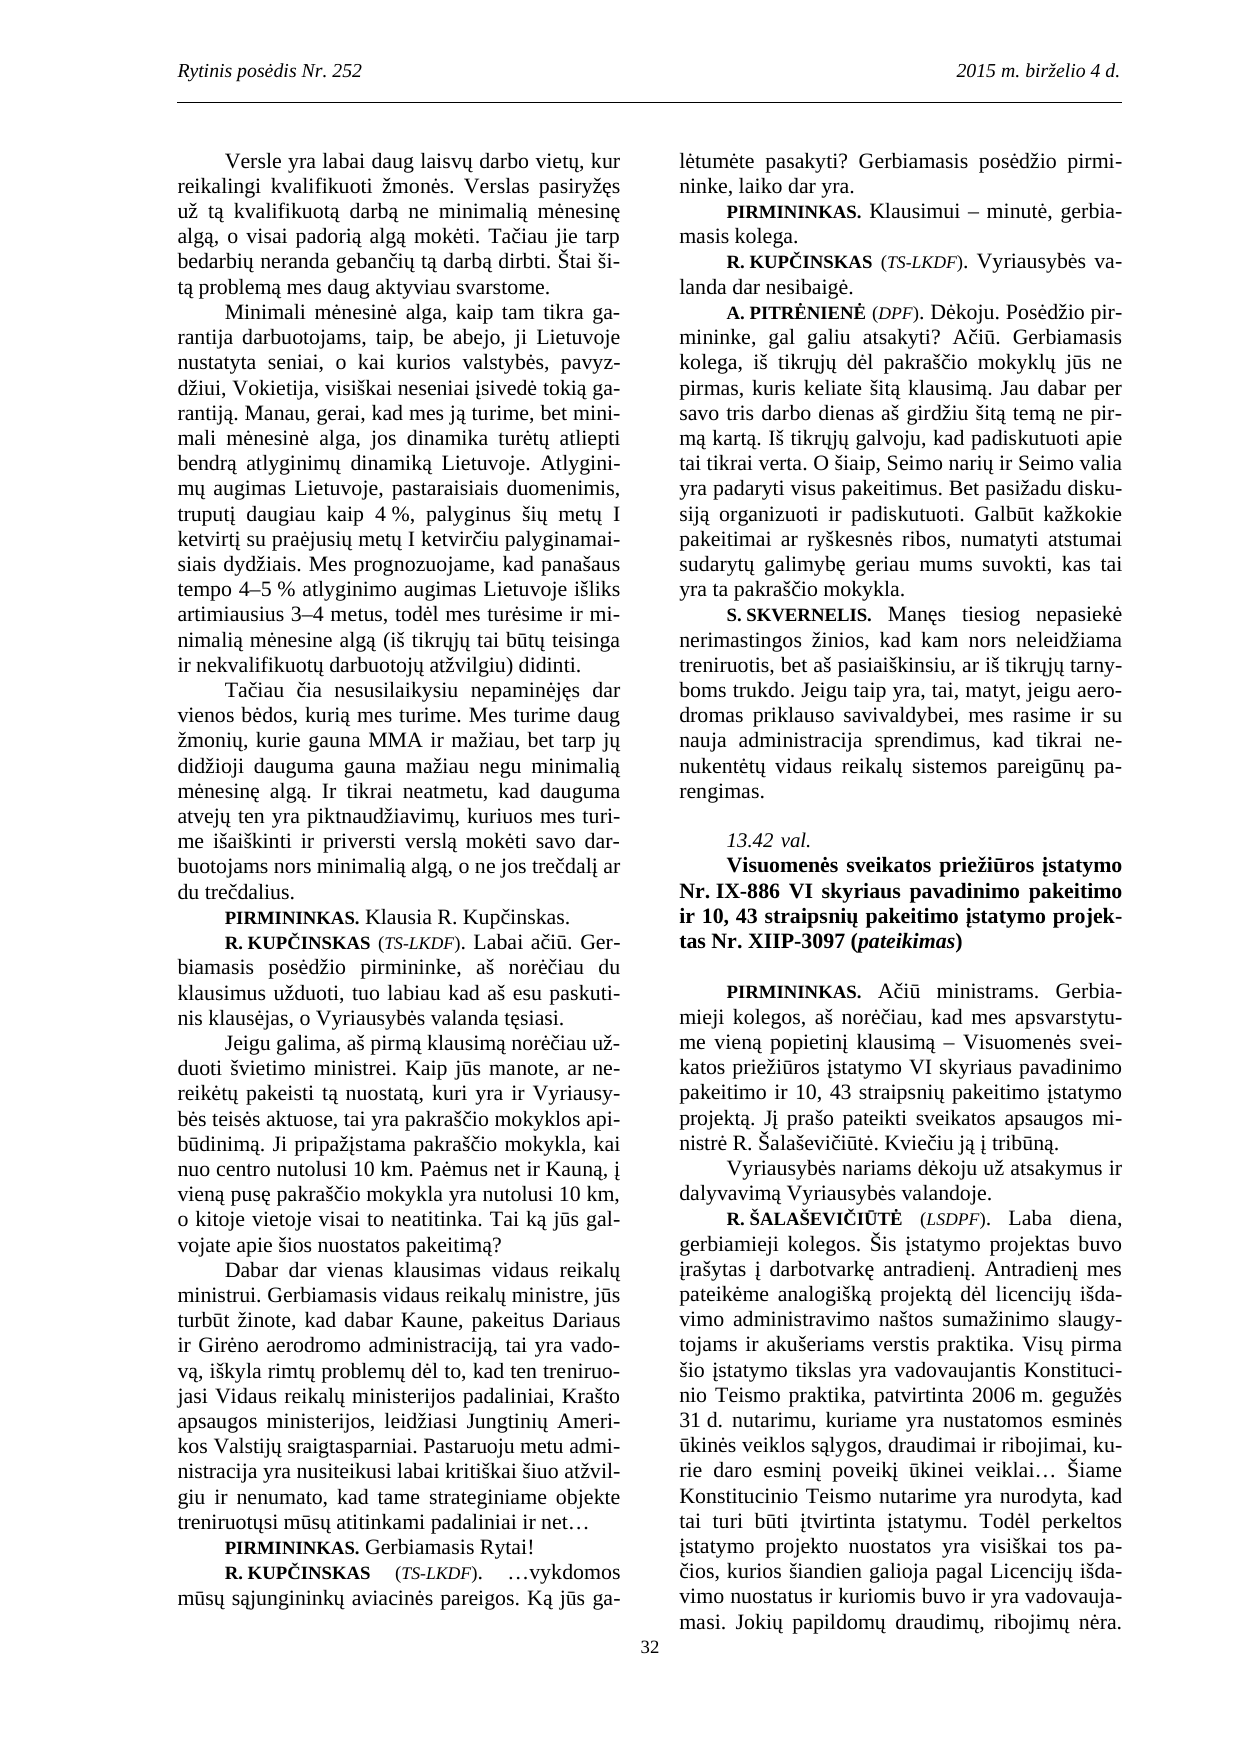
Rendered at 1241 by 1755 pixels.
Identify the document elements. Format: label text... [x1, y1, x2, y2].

text Ta­čiau čia ne­su­si­lai­ky­siu ne­pa­mi­nė­jęs dar vie­nos bė­dos, ku­rią mes tu­ri­me. Mes tu­ri­me daug žmo­nių, ku­rie gau­na MMA ir ma­žiau, bet tarp jų di­džio­ji dau­gu­ma gau­na ma­žiau ne­gu mi­ni­ma­lią mė­ne­si­nę al­gą. Ir tik­rai ne­at­me­tu, kad dau­gu­ma at­ve­jų ten yra pik­tnau­džia­vi­mų, ku­riuos mes tu­ri­me iš­aiš­kin­ti ir pri­vers­ti ver­slą mo­kė­ti sa­vo dar­buo­to­jams nors mi­ni­ma­lią al­gą, o ne jos treč­da­lį ar du treč­da­lius. [177, 677, 620, 904]
text PIRMININKAS. Klau­si­mui – mi­nu­tė, ger­bia­ma­sis ko­le­ga. [679, 198, 1122, 248]
text R. KUPČINSKAS (TS-LKDF). …vyk­do­mos mū­sų są­jun­gi­nin­kų avia­ci­nės pa­rei­gos. Ką jūs ga­ [177, 1559, 620, 1610]
text Vi­suo­me­nės svei­ka­tos prie­žiū­ros įsta­ty­mo Nr. IX-886 VI sky­riaus pa­va­di­ni­mo pa­kei­ti­mo ir 10, 43 straips­nių pa­kei­ti­mo įsta­ty­mo pro­jek­tas Nr. XIIP-3097 (pa­tei­ki­mas) [679, 852, 1122, 953]
text lė­tu­mė­te pa­sa­ky­ti? Ger­bia­ma­sis po­sė­džio pir­mi­nin­ke, lai­ko dar yra. [679, 148, 1122, 198]
text Ver­sle yra la­bai daug lais­vų dar­bo vie­tų, kur rei­ka­lin­gi kva­li­fi­kuo­ti žmo­nės. Ver­slas pa­si­ry­žęs už tą kva­li­fi­kuo­tą dar­bą ne mi­ni­ma­lią mė­ne­si­nę al­gą, o vi­sai pa­do­rią al­gą mo­kė­ti. Ta­čiau jie tarp be­dar­bių ne­ran­da ge­ban­čių tą dar­bą dirb­ti. Štai ši­tą pro­ble­mą mes daug ak­ty­viau svars­to­me. [177, 148, 620, 299]
text A. PITRĖNIENĖ (DPF). Dė­ko­ju. Po­sė­džio pir­mi­nin­ke, gal ga­liu at­sa­ky­ti? Ačiū. Ger­bia­ma­sis ko­le­ga, iš tik­rų­jų dėl pa­kraš­čio mo­kyk­lų jūs ne pir­mas, ku­ris ke­lia­te ši­tą klau­si­mą. Jau da­bar per savo tris dar­bo die­nas aš gir­džiu ši­tą te­mą ne pir­mą kar­tą. Iš tik­rų­jų gal­vo­ju, kad pa­dis­ku­tuo­ti apie tai tik­rai ver­ta. O šiaip, Sei­mo na­rių ir Sei­mo va­lia yra pa­da­ry­ti vi­sus pa­kei­ti­mus. Bet pa­si­ža­du dis­ku­si­ją or­ga­ni­zuo­ti ir pa­dis­ku­tuo­ti. Gal­būt kaž­ko­kie pa­kei­ti­mai ar ryš­kes­nės ri­bos, nu­ma­ty­ti at­stu­mai su­da­ry­tų ga­li­my­bę ge­riau mums su­vok­ti, kas tai yra ta pa­kraš­čio mo­kyk­la. [679, 299, 1122, 601]
text PIRMININKAS. Ger­bia­ma­sis Ry­tai! [177, 1534, 620, 1559]
text Mi­ni­ma­li mė­ne­si­nė al­ga, kaip tam tik­ra ga­ran­ti­ja dar­buo­to­jams, taip, be abe­jo, ji Lie­tu­vo­je nu­sta­ty­ta se­niai, o kai ku­rios vals­ty­bės, pa­vyz­džiui, Vo­kie­ti­ja, vi­siš­kai ne­se­niai įsi­ve­dė to­kią ga­ran­ti­ją. Ma­nau, ge­rai, kad mes ją tu­ri­me, bet mi­ni­ma­li mė­ne­si­nė al­ga, jos di­na­mi­ka tu­rė­tų at­liep­ti ben­drą at­ly­gi­ni­mų di­na­mi­ką Lie­tu­vo­je. At­ly­gi­ni­mų au­gi­mas Lie­tu­vo­je, pas­ta­rai­siais duo­me­ni­mis, tru­pu­tį dau­giau kaip 4 %, pa­ly­gi­nus šių me­tų I ket­vir­tį su pra­ėju­sių me­tų I ket­vir­čiu pa­ly­gi­na­mai­siais dy­džiais. Mes prog­no­zuo­ja­me, kad pa­na­šaus tem­po 4–5 % at­ly­gi­ni­mo au­gi­mas Lie­tu­vo­je iš­liks ar­ti­miau­sius 3–4 me­tus, to­dėl mes tu­rė­si­me ir mi­ni­ma­lią mė­ne­si­ne al­gą (iš tik­rų­jų tai bū­tų tei­sin­ga ir ne­kva­li­fi­kuo­tų dar­buo­to­jų at­žvil­giu) di­din­ti. [177, 299, 620, 677]
text PIRMININKAS. Ačiū mi­nist­rams. Ger­bia­mie­ji ko­le­gos, aš no­rė­čiau, kad mes ap­svars­ty­tu­me vie­ną po­pie­ti­nį klau­si­mą – Vi­suo­me­nės svei­ka­tos prie­žiū­ros įsta­ty­mo VI sky­riaus pa­va­di­ni­mo pa­kei­ti­mo ir 10, 43 straips­nių pa­kei­ti­mo įsta­ty­mo pro­jek­tą. Jį pra­šo pa­teik­ti svei­ka­tos apsaugos mi­nist­rė R. Ša­la­še­vi­čiū­tė. Kvie­čiu ją į tri­bū­ną. [679, 978, 1122, 1155]
text R. ŠALAŠEVIČIŪTĖ (LSDPF). La­ba die­na, ger­bia­mie­ji ko­le­gos. Šis įsta­ty­mo pro­jek­tas bu­vo įra­šy­tas į dar­bo­tvarkę ant­ra­die­nį. Ant­ra­die­nį mes pa­tei­kė­me ana­lo­giš­ką pro­jek­tą dėl li­cen­ci­jų iš­da­vi­mo ad­mi­nist­ra­vi­mo naš­tos su­ma­ži­ni­mo slau­gy­to­jams ir aku­še­riams vers­tis prak­ti­ka. Vi­sų pir­ma šio įsta­ty­mo tiks­las yra va­do­vau­jan­tis Kon­sti­tu­ci­nio Teis­mo prak­ti­ka, pa­tvir­tin­ta 2006 m. ge­gu­žės 31 d. nu­ta­ri­mu, ku­ria­me yra nu­sta­to­mos es­mi­nės ūki­nės veik­los są­ly­gos, drau­di­mai ir ri­bo­ji­mai, ku­rie da­ro es­mi­nį po­vei­kį ūki­nei veik­lai… Šia­me Kon­sti­tu­ci­nio Teis­mo nu­ta­ri­me yra nu­ro­dy­ta, kad tai tu­ri bū­ti įtvir­tin­ta įsta­ty­mu. To­dėl per­kel­tos įsta­ty­mo pro­jek­to nuo­sta­tos yra vi­siš­kai tos pa­čios, ku­rios šian­dien ga­lio­ja pa­gal Li­cen­ci­jų iš­da­vi­mo nuo­sta­tus ir ku­rio­mis bu­vo ir yra va­do­vau­ja­ma­si. Jo­kių pa­pil­do­mų drau­di­mų, ri­bo­ji­mų nė­ra. [679, 1205, 1122, 1634]
text Da­bar dar vie­nas klau­si­mas vi­daus rei­ka­lų mi­nist­rui. Ger­bia­ma­sis vi­daus rei­ka­lų mi­nist­re, jūs tur­būt ži­no­te, kad da­bar Kau­ne, pa­kei­tus Da­riaus ir Gi­rė­no ae­ro­dro­mo ad­mi­nist­ra­ci­ją, tai yra va­do­vą, iš­ky­la rim­tų pro­ble­mų dėl to, kad ten tre­ni­ruo­ja­si Vi­daus rei­ka­lų mi­nis­te­ri­jos pa­da­li­niai, Kraš­to ap­sau­gos mi­nis­te­ri­jos, lei­džia­si Jung­ti­nių Ame­ri­kos Vals­ti­jų sraig­tas­par­niai. Pas­ta­ruo­ju me­tu ad­mi­nist­ra­ci­ja yra nu­si­tei­ku­si la­bai kri­tiš­kai šiuo at­žvil­giu ir ne­nu­ma­to, kad ta­me stra­te­gi­nia­me ob­je­k­te tre­ni­ruo­tų­si mū­sų ati­tin­ka­mi pa­da­li­niai ir net… [177, 1257, 620, 1534]
text Jei­gu ga­li­ma, aš pir­mą klau­si­mą no­rė­čiau už­duo­ti švie­ti­mo mi­nist­rei. Kaip jūs ma­no­te, ar ne­rei­kė­tų pa­keis­ti tą nuo­sta­tą, ku­ri yra ir Vy­riau­sy­bės tei­sės ak­tuo­se, tai yra pa­kraš­čio mo­kyk­los api­bū­di­ni­mą. Ji pri­pa­žįs­ta­ma pa­kraš­čio mo­kyk­la, kai nuo cen­tro nu­to­lu­si 10 km. Pa­ė­mus net ir Kau­ną, į vie­ną pu­sę pa­kraš­čio mo­kyk­la yra nu­to­lu­si 10 km, o ki­to­je vie­to­je vi­sai to ne­ati­tin­ka. Tai ką jūs gal­vo­ja­te apie šios nuo­sta­tos pa­kei­ti­mą? [177, 1030, 620, 1257]
text 13.42 val. [726, 828, 1122, 852]
text S. SKVERNELIS. Ma­nęs tie­siog ne­pa­sie­kė ne­ri­mas­tin­gos ži­nios, kad kam nors ne­lei­džia­ma tre­ni­ruo­tis, bet aš pa­si­aiš­kin­siu, ar iš tik­rų­jų tar­ny­boms truk­do. Jei­gu taip yra, tai, ma­tyt, jei­gu ae­ro­dro­mas pri­klau­so sa­vi­val­dy­bei, mes ra­si­me ir su nau­ja ad­mi­nist­ra­ci­ja spren­di­mus, kad tik­rai ne­nuken­tė­tų vi­daus rei­ka­lų sis­te­mos pa­rei­gū­nų pa­ren­gi­mas. [679, 601, 1122, 803]
text R. KUPČINSKAS (TS-LKDF). La­bai ačiū. Ger­bia­ma­sis po­sė­džio pir­mi­nin­ke, aš no­rė­čiau du klau­si­mus už­duo­ti, tuo la­biau kad aš esu pas­ku­ti­nis klau­sė­jas, o Vy­riau­sy­bės va­lan­da tę­sia­si. [177, 929, 620, 1030]
text PIRMININKAS. Klau­sia R. Kup­čins­kas. [177, 904, 620, 929]
text R. KUPČINSKAS (TS-LKDF). Vy­riau­sy­bės va­lan­da dar ne­si­bai­gė. [679, 248, 1122, 299]
text Vy­riau­sy­bės na­riams dė­ko­ju už at­sa­ky­mus ir da­ly­va­vi­mą Vy­riau­sy­bės va­lan­do­je. [679, 1155, 1122, 1205]
